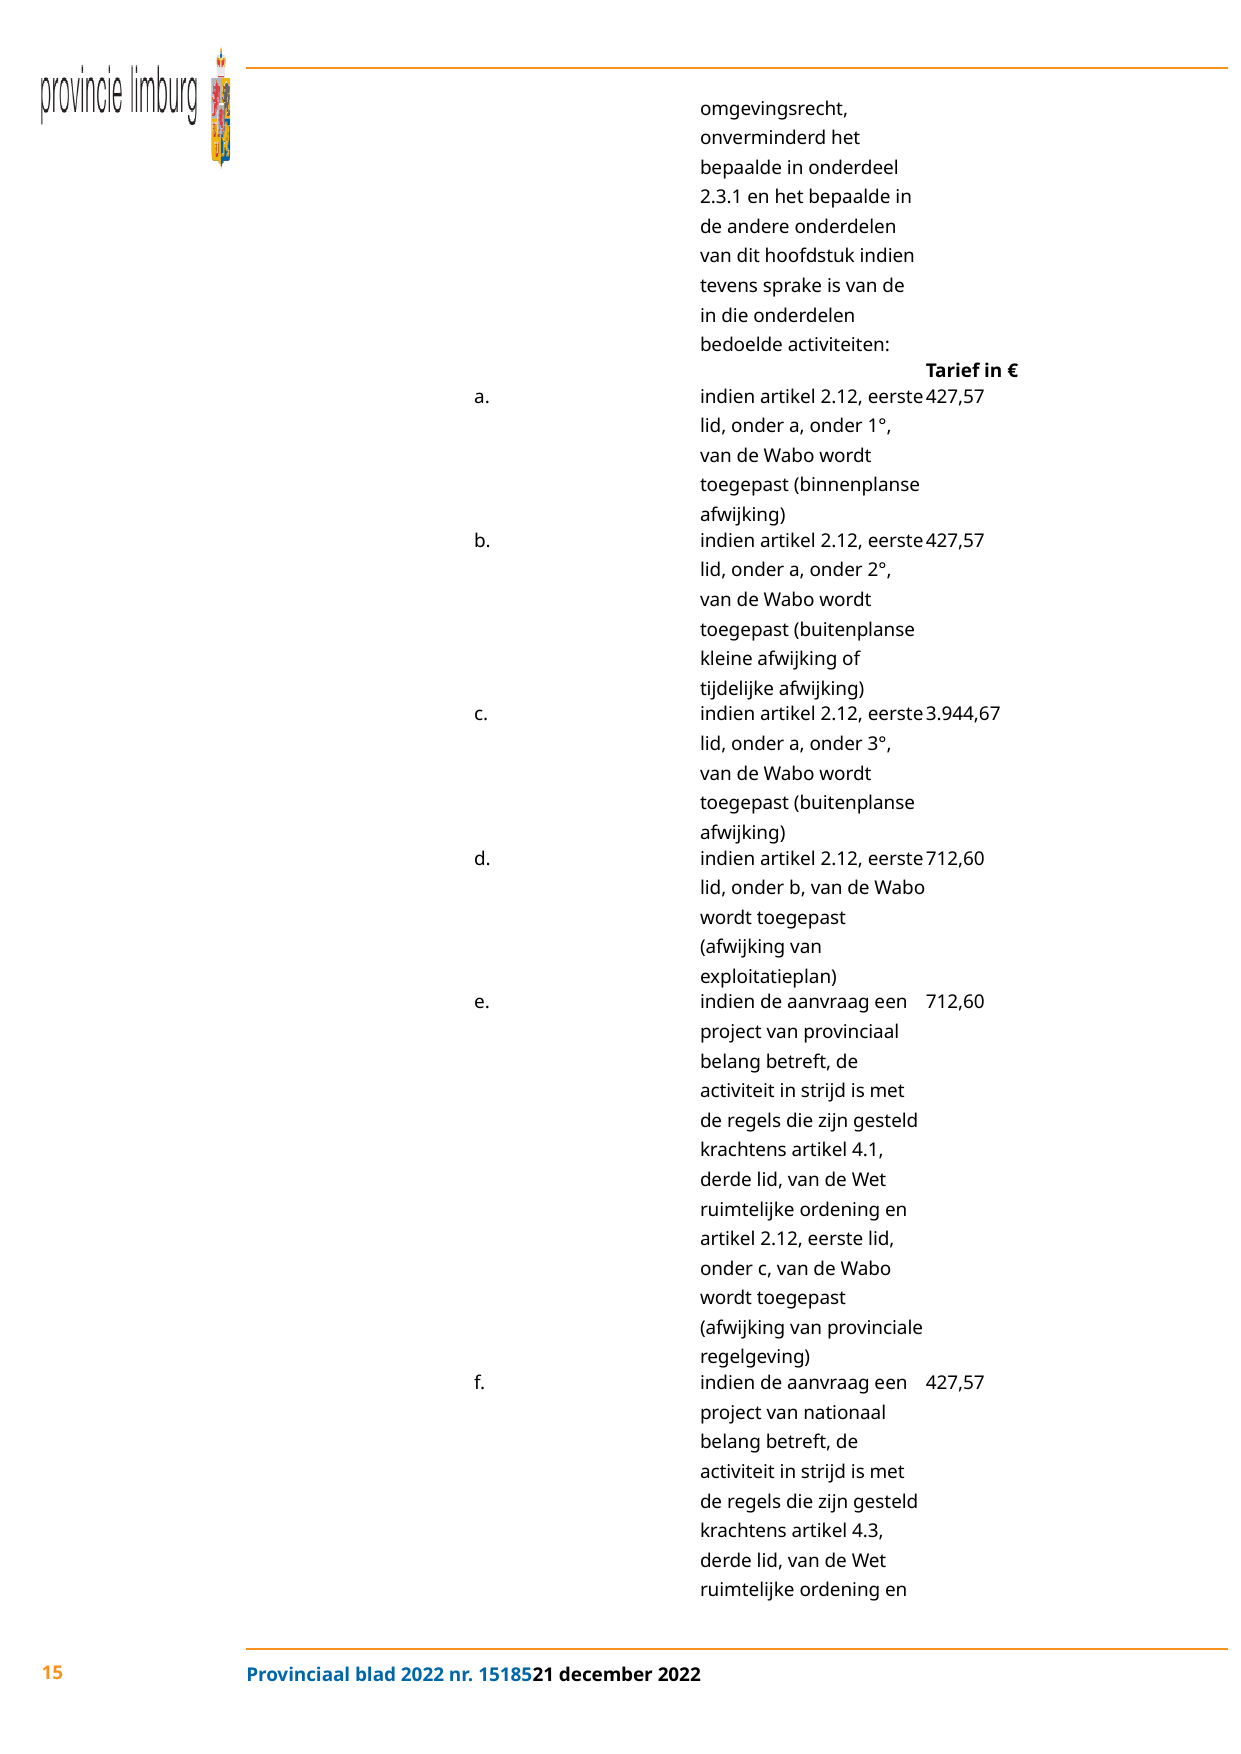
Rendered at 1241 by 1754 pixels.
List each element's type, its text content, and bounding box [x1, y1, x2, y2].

table_cell [248, 701, 474, 845]
table_cell [700, 357, 926, 383]
table_cell f. [474, 1370, 700, 1602]
picture [41, 47, 231, 172]
table_cell [248, 95, 474, 357]
table_cell [248, 845, 474, 989]
table_cell c. [474, 701, 700, 845]
table_cell omgevingsrecht, onverminderd het bepaalde in onderdeel 2.3.1 en het bepaalde in de andere onderdelen van dit hoofdstuk indien tevens sprake is van de in die onderdelen bedoelde activiteiten: [700, 95, 926, 357]
table_cell 427,57 [926, 1370, 1152, 1602]
table_cell [248, 357, 474, 383]
table_cell [474, 357, 700, 383]
table_cell 427,57 [926, 383, 1152, 527]
table_cell indien artikel 2.12, eerste lid, onder a, onder 1°, van de Wabo wordt toegepast (binnenplanse afwijking) [700, 383, 926, 527]
table_cell 427,57 [926, 527, 1152, 701]
table_cell [926, 95, 1152, 357]
table_cell [248, 989, 474, 1369]
table_cell Tarief in € [926, 357, 1152, 383]
table_cell 712,60 [926, 989, 1152, 1369]
table_cell indien artikel 2.12, eerste lid, onder a, onder 3°, van de Wabo wordt toegepast (buitenplanse afwijking) [700, 701, 926, 845]
table_cell 712,60 [926, 845, 1152, 989]
table_cell indien artikel 2.12, eerste lid, onder b, van de Wabo wordt toegepast (afwijking van exploitatieplan) [700, 845, 926, 989]
table_cell [248, 1370, 474, 1602]
table_cell [248, 527, 474, 701]
table_cell 3.944,67 [926, 701, 1152, 845]
table_cell a. [474, 383, 700, 527]
table_cell [474, 95, 700, 357]
table_cell indien artikel 2.12, eerste lid, onder a, onder 2°, van de Wabo wordt toegepast (buitenplanse kleine afwijking of tijdelijke afwijking) [700, 527, 926, 701]
table_cell [248, 383, 474, 527]
table_cell indien de aanvraag een project van provinciaal belang betreft, de activiteit in strijd is met de regels die zijn gesteld krachtens artikel 4.1, derde lid, van de Wet ruimtelijke ordening en artikel 2.12, eerste lid, onder c, van de Wabo wordt toegepast (afwijking van provinciale regelgeving) [700, 989, 926, 1369]
table_cell d. [474, 845, 700, 989]
table_cell e. [474, 989, 700, 1369]
table_cell b. [474, 527, 700, 701]
table_cell indien de aanvraag een project van nationaal belang betreft, de activiteit in strijd is met de regels die zijn gesteld krachtens artikel 4.3, derde lid, van de Wet ruimtelijke ordening en [700, 1370, 926, 1602]
